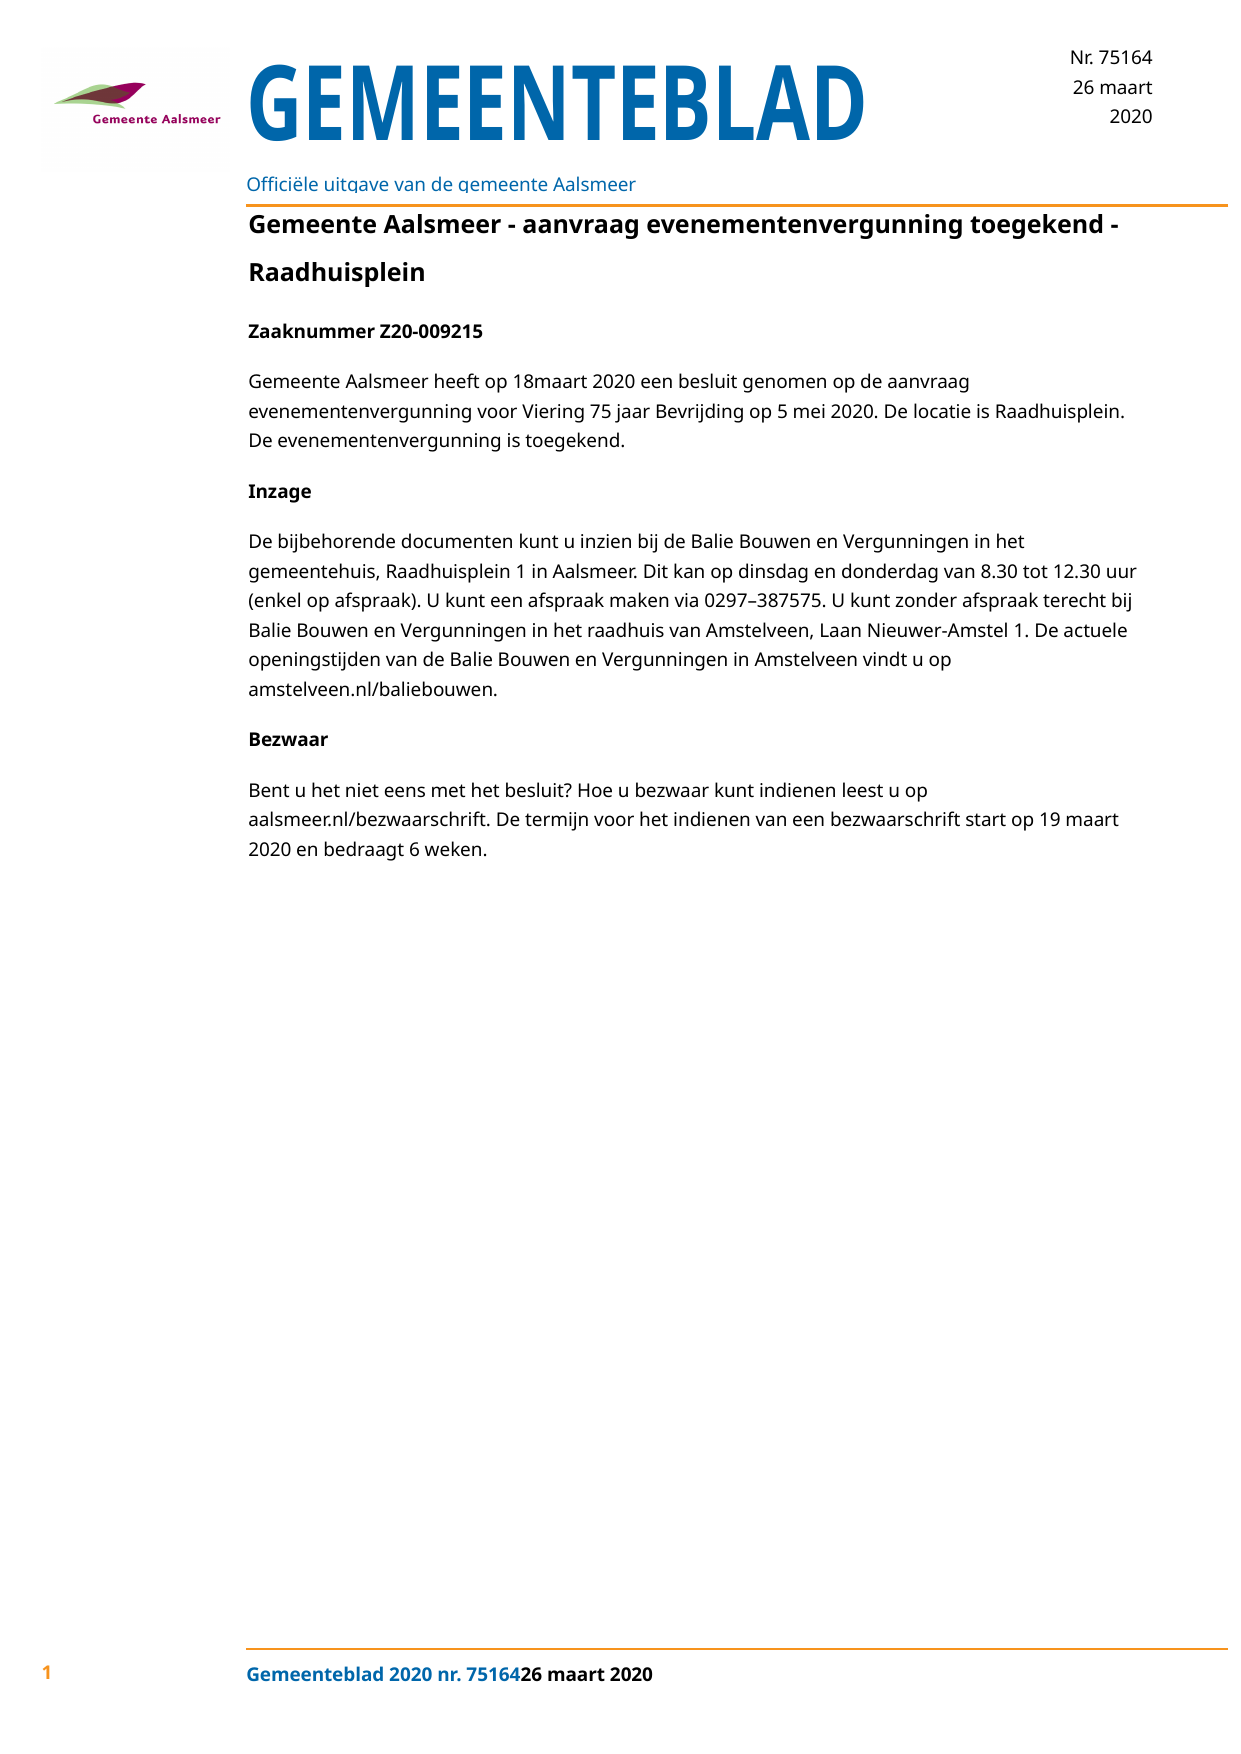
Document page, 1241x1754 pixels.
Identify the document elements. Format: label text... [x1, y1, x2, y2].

text Gemeente Aalsmeer heeft op 18maart 2020 een besluit genomen op de aanvraag evenementenvergunning voor Viering 75 jaar Bevrijding op 5 mei 2020. De locatie is Raadhuisplein. De evenementenvergunning is toegekend. [248, 368, 1152, 453]
text Bezwaar [248, 727, 1152, 752]
text Bent u het niet eens met het besluit? Hoe u bezwaar kunt indienen leest u op aalsmeer.nl/bezwaarschrift. De termijn voor het indienen van een bezwaarschrift start op 19 maart 2020 en bedraagt 6 weken. [248, 777, 1152, 862]
text Gemeente Aalsmeer - aanvraag evenementenvergunning toegekend - Raadhuisplein [248, 207, 1152, 288]
text Zaaknummer Z20-009215 [248, 318, 1152, 344]
text Inzage [248, 478, 1152, 504]
picture [41, 47, 231, 172]
text De bijbehorende documenten kunt u inzien bij de Balie Bouwen en Vergunningen in het gemeentehuis, Raadhuisplein 1 in Aalsmeer. Dit kan op dinsdag en donderdag van 8.30 tot 12.30 uur (enkel op afspraak). U kunt een afspraak maken via 0297–387575. U kunt zonder afspraak terecht bij Balie Bouwen en Vergunningen in het raadhuis van Amstelveen, Laan Nieuwer-Amstel 1. De actuele openingstijden van de Balie Bouwen en Vergunningen in Amstelveen vindt u op amstelveen.nl/baliebouwen. [248, 528, 1152, 702]
